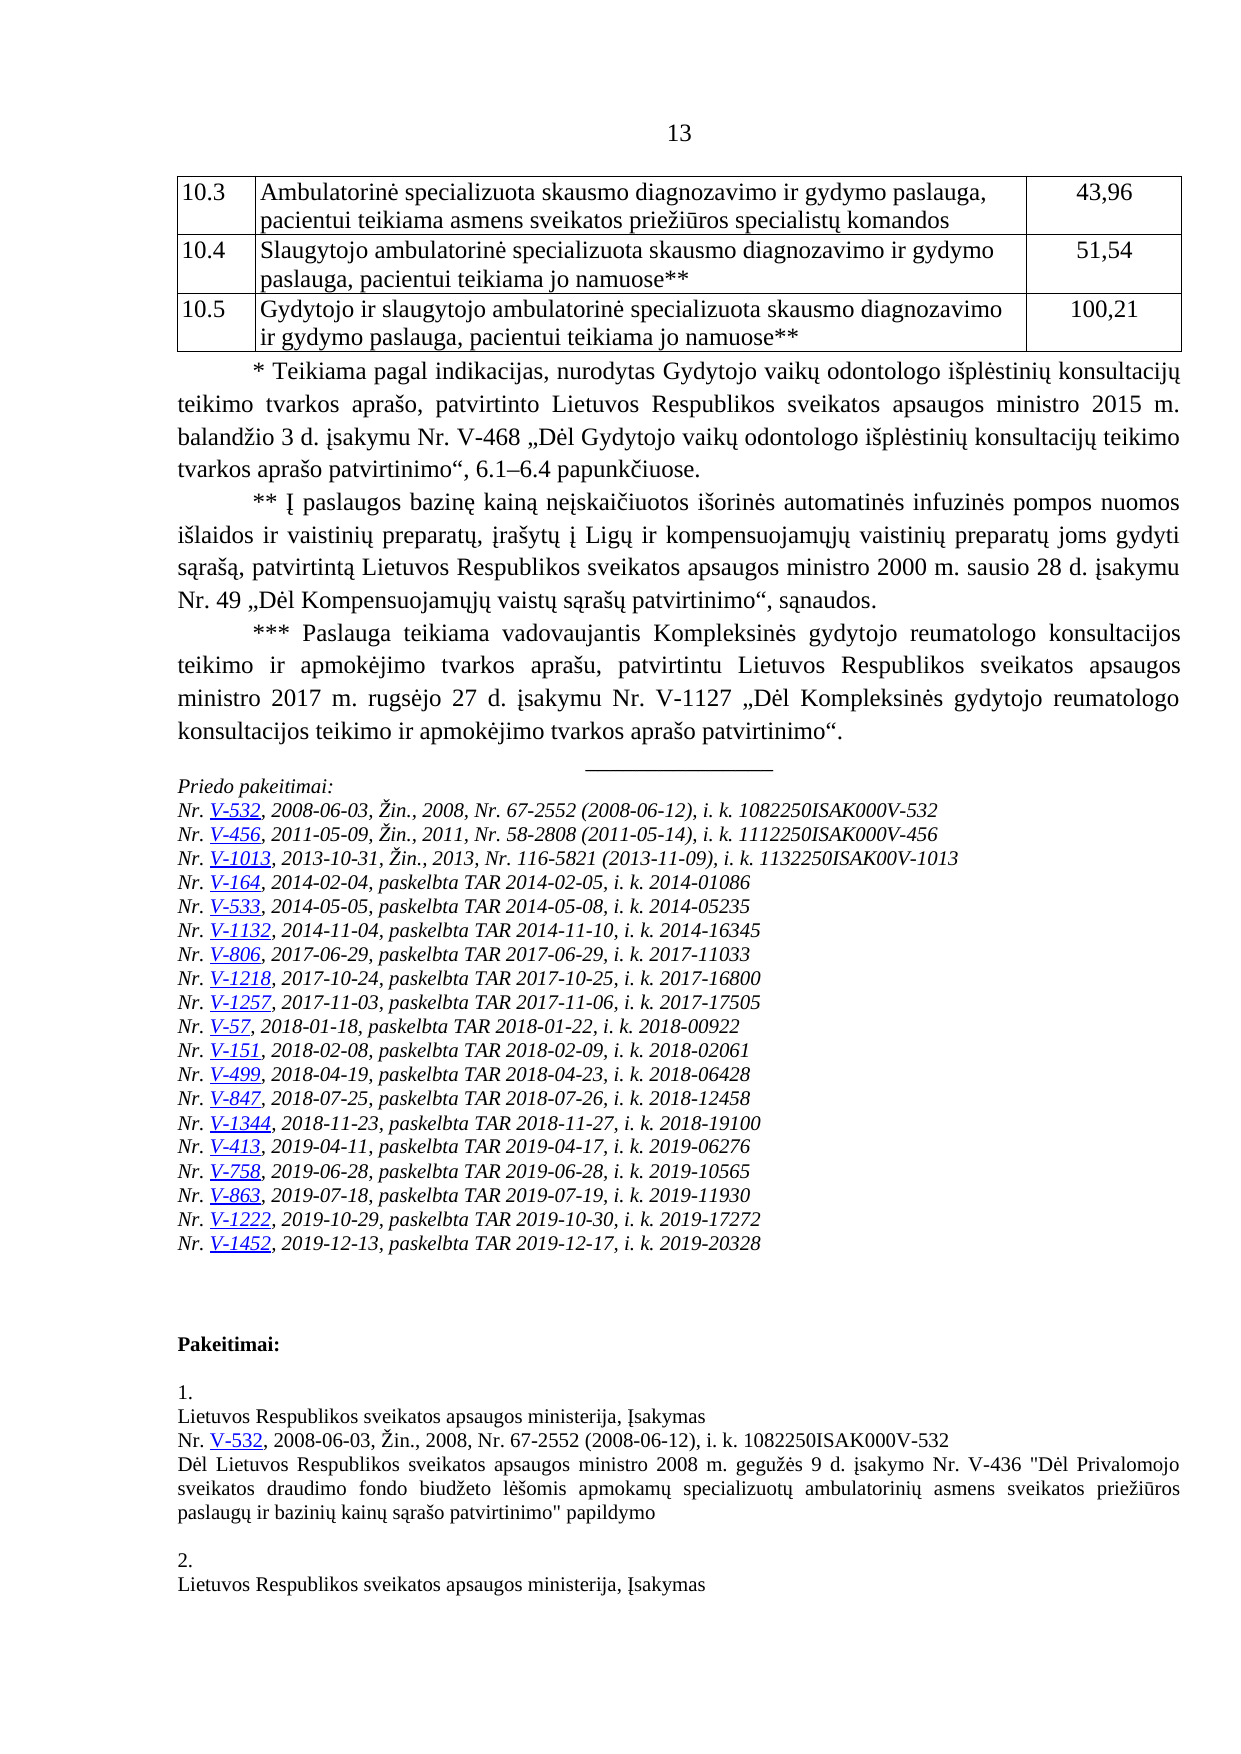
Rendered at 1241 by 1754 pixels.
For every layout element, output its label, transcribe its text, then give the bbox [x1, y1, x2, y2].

text _______________ [177, 745, 1181, 773]
text Lietuvos Respublikos sveikatos apsaugos ministerija, Įsakymas [177, 1572, 1181, 1596]
text Nr. V-532, 2008-06-03, Žin., 2008, Nr. 67-2552 (2008-06-12), i. k. 1082250ISAK000V-532 [177, 1428, 1181, 1452]
text * Teikiama pagal indikacijas, nurodytas Gydytojo vaikų odontologo išplėstinių konsultacijų teikimo tvarkos aprašo, patvirtinto Lietuvos Respublikos sveikatos apsaugos ministro 2015 m. balandžio 3 d. įsakymu Nr. V-468 „Dėl Gydytojo vaikų odontologo išplėstinių konsultacijų teikimo tvarkos aprašo patvirtinimo“, 6.1–6.4 papunkčiuose. [177, 352, 1181, 483]
text Pakeitimai: [177, 1332, 1181, 1356]
text Nr. V-1218, 2017-10-24, paskelbta TAR 2017-10-25, i. k. 2017-16800 [177, 966, 1181, 990]
text Nr. V-758, 2019-06-28, paskelbta TAR 2019-06-28, i. k. 2019-10565 [177, 1158, 1181, 1183]
text Nr. V-806, 2017-06-29, paskelbta TAR 2017-06-29, i. k. 2017-11033 [177, 942, 1181, 966]
text Nr. V-456, 2011-05-09, Žin., 2011, Nr. 58-2808 (2011-05-14), i. k. 1112250ISAK000V-456 [177, 822, 1181, 846]
text Nr. V-151, 2018-02-08, paskelbta TAR 2018-02-09, i. k. 2018-02061 [177, 1038, 1181, 1062]
text Nr. V-164, 2014-02-04, paskelbta TAR 2014-02-05, i. k. 2014-01086 [177, 870, 1181, 894]
text Dėl Lietuvos Respublikos sveikatos apsaugos ministro 2008 m. gegužės 9 d. įsakymo Nr. V-436 "Dėl Privalomojo sveikatos draudimo fondo biudžeto lėšomis apmokamų specializuotų ambulatorinių asmens sveikatos priežiūros paslaugų ir bazinių kainų sąrašo patvirtinimo" papildymo [177, 1452, 1181, 1524]
table_cell Ambulatorinė specializuota skausmo diagnozavimo ir gydymo paslauga, pacientui teikiama asmens sveikatos priežiūros specialistų komandos [256, 177, 1026, 234]
text Nr. V-1132, 2014-11-04, paskelbta TAR 2014-11-10, i. k. 2014-16345 [177, 918, 1181, 942]
text Nr. V-57, 2018-01-18, paskelbta TAR 2018-01-22, i. k. 2018-00922 [177, 1014, 1181, 1038]
text 1. [177, 1380, 1181, 1404]
table_cell Gydytojo ir slaugytojo ambulatorinė specializuota skausmo diagnozavimo ir gydymo paslauga, pacientui teikiama jo namuose** [256, 294, 1026, 351]
text Nr. V-1344, 2018-11-23, paskelbta TAR 2018-11-27, i. k. 2018-19100 [177, 1110, 1181, 1134]
text Lietuvos Respublikos sveikatos apsaugos ministerija, Įsakymas [177, 1404, 1181, 1428]
text Priedo pakeitimai: [177, 773, 1181, 798]
text 2. [177, 1548, 1181, 1572]
text ** Į paslaugos bazinę kainą neįskaičiuotos išorinės automatinės infuzinės pompos nuomos išlaidos ir vaistinių preparatų, įrašytų į Ligų ir kompensuojamųjų vaistinių preparatų joms gydyti sąrašą, patvirtintą Lietuvos Respublikos sveikatos apsaugos ministro 2000 m. sausio 28 d. įsakymu Nr. 49 „Dėl Kompensuojamųjų vaistų sąrašų patvirtinimo“, sąnaudos. [177, 483, 1181, 614]
text Nr. V-1452, 2019-12-13, paskelbta TAR 2019-12-17, i. k. 2019-20328 [177, 1231, 1181, 1255]
text Nr. V-1257, 2017-11-03, paskelbta TAR 2017-11-06, i. k. 2017-17505 [177, 990, 1181, 1014]
text *** Paslauga teikiama vadovaujantis Kompleksinės gydytojo reumatologo konsultacijos teikimo ir apmokėjimo tvarkos aprašu, patvirtintu Lietuvos Respublikos sveikatos apsaugos ministro 2017 m. rugsėjo 27 d. įsakymu Nr. V-1127 „Dėl Kompleksinės gydytojo reumatologo konsultacijos teikimo ir apmokėjimo tvarkos aprašo patvirtinimo“. [177, 614, 1181, 745]
text Nr. V-413, 2019-04-11, paskelbta TAR 2019-04-17, i. k. 2019-06276 [177, 1134, 1181, 1158]
text Nr. V-863, 2019-07-18, paskelbta TAR 2019-07-19, i. k. 2019-11930 [177, 1183, 1181, 1207]
table_cell Slaugytojo ambulatorinė specializuota skausmo diagnozavimo ir gydymo paslauga, pacientui teikiama jo namuose** [256, 235, 1026, 293]
text Nr. V-532, 2008-06-03, Žin., 2008, Nr. 67-2552 (2008-06-12), i. k. 1082250ISAK000V-532 [177, 798, 1181, 822]
text Nr. V-1013, 2013-10-31, Žin., 2013, Nr. 116-5821 (2013-11-09), i. k. 1132250ISAK00V-1013 [177, 846, 1181, 870]
text Nr. V-533, 2014-05-05, paskelbta TAR 2014-05-08, i. k. 2014-05235 [177, 894, 1181, 918]
table_cell 10.3 [178, 177, 255, 234]
text Nr. V-847, 2018-07-25, paskelbta TAR 2018-07-26, i. k. 2018-12458 [177, 1086, 1181, 1110]
table_cell 10.4 [178, 235, 255, 293]
table_cell 10.5 [178, 294, 255, 351]
table_cell 51,54 [1027, 235, 1181, 293]
table_cell 43,96 [1027, 177, 1181, 234]
text Nr. V-499, 2018-04-19, paskelbta TAR 2018-04-23, i. k. 2018-06428 [177, 1062, 1181, 1086]
table_cell 100,21 [1027, 294, 1181, 351]
text Nr. V-1222, 2019-10-29, paskelbta TAR 2019-10-30, i. k. 2019-17272 [177, 1207, 1181, 1231]
